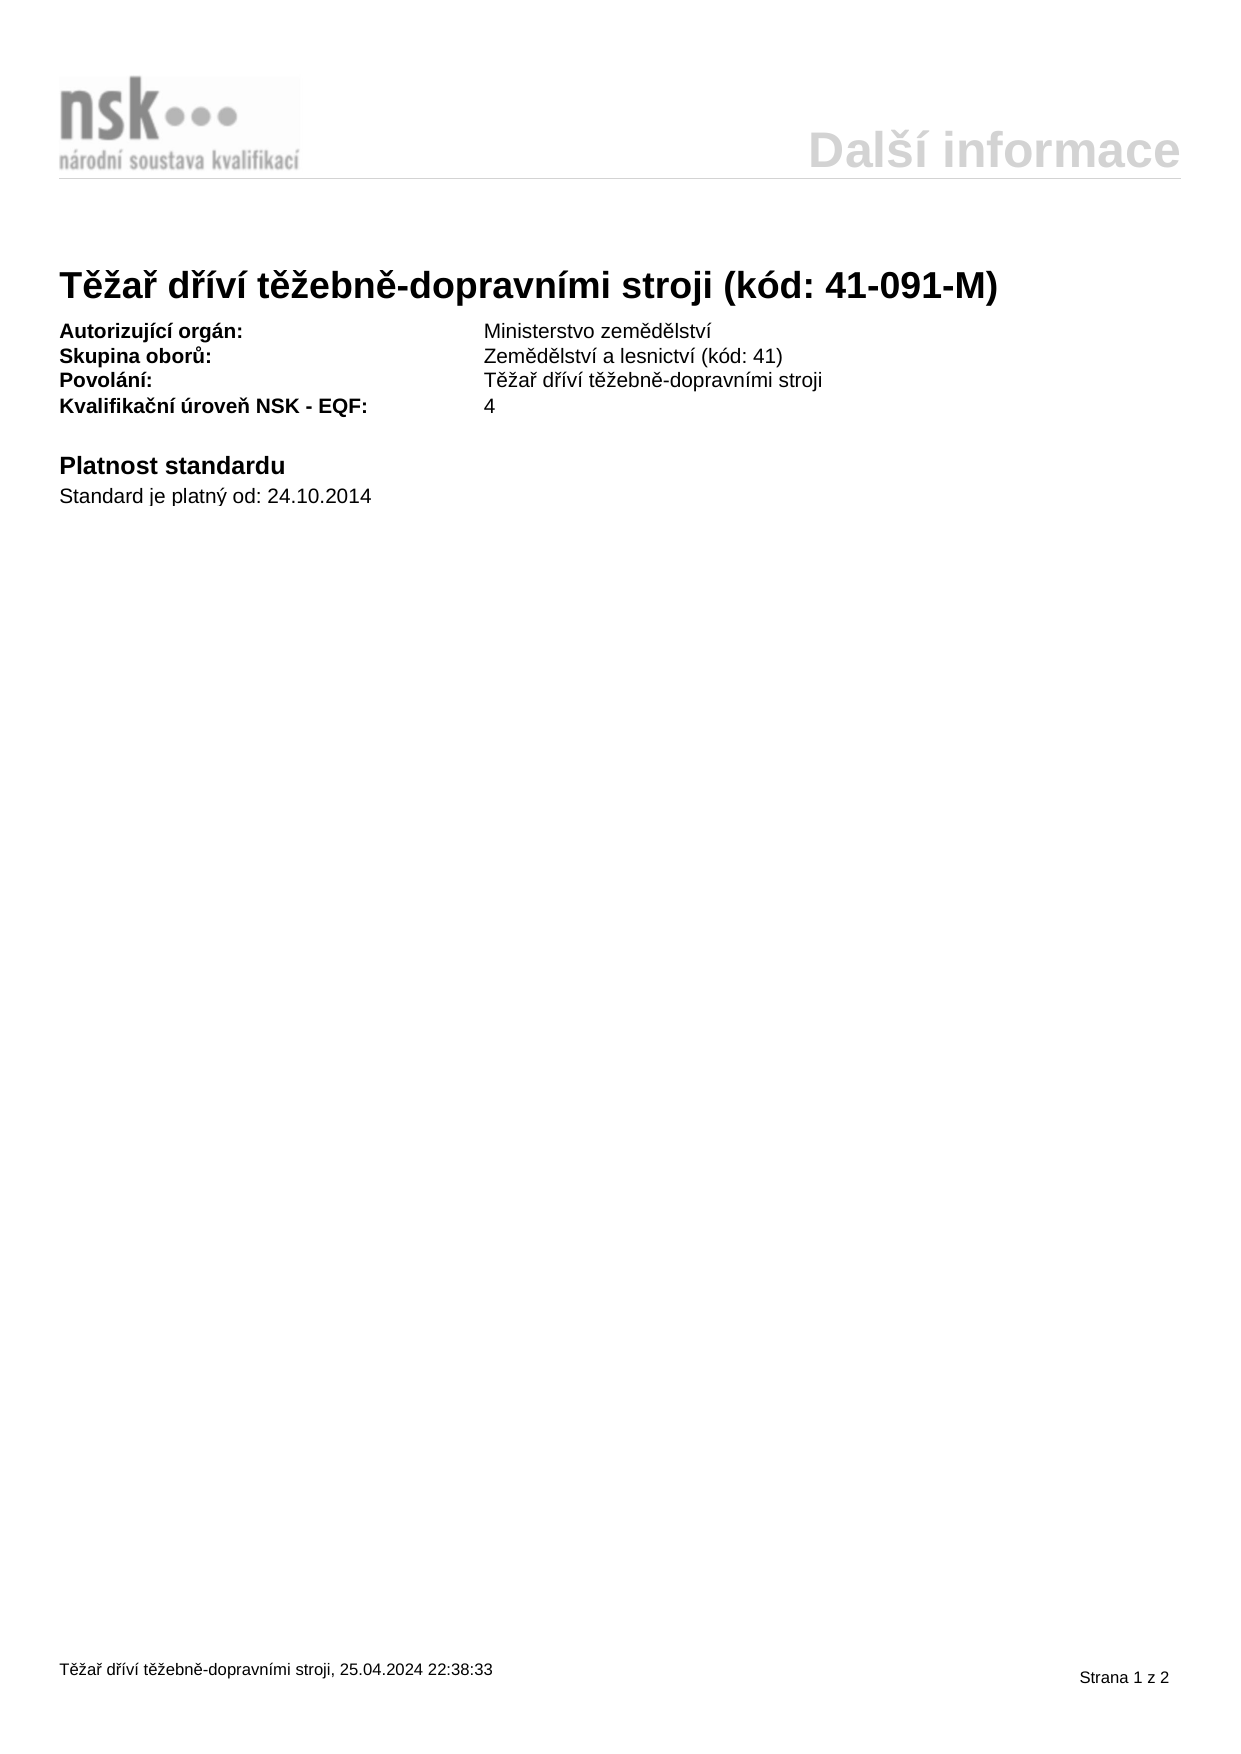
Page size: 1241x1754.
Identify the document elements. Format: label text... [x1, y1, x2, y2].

table_cell [59, 196, 483, 224]
table_header [621, 59, 626, 172]
table_cell Autorizující orgán: [59, 319, 483, 343]
table_cell [484, 418, 620, 447]
table_cell Standard je platný od: 24.10.2014 [59, 484, 1181, 506]
table_cell [59, 1384, 483, 1659]
table_cell [59, 1106, 483, 1383]
table_cell [862, 806, 1169, 1106]
table_cell [1169, 506, 1181, 806]
table_cell [484, 1106, 620, 1383]
table_cell [626, 806, 862, 1106]
table_cell [620, 307, 626, 319]
table_cell [1169, 307, 1181, 319]
table_cell [620, 418, 626, 447]
table_cell [862, 196, 1169, 224]
table_cell [484, 1384, 620, 1659]
table_cell [484, 172, 620, 178]
table_cell Zemědělství a lesnictví (kód: 41) [484, 344, 1181, 368]
table_cell Těžař dříví těžebně-dopravními stroji [484, 368, 1181, 393]
table_cell [1169, 806, 1181, 1106]
table_cell Těžař dříví těžebně-dopravními stroji (kód: 41-091-M) [59, 224, 1181, 307]
table_cell [862, 1384, 1169, 1659]
table_cell [620, 506, 626, 806]
table_cell Skupina oborů: [59, 344, 483, 368]
table_cell [484, 307, 620, 319]
table_cell [484, 506, 620, 806]
table_cell [862, 418, 1169, 447]
table_cell [626, 196, 862, 224]
table_cell [1169, 196, 1181, 224]
table_cell Povolání: [59, 368, 483, 392]
table_cell Kvalifikační úroveň NSK - EQF: [59, 394, 483, 417]
table_cell [620, 196, 626, 224]
table_cell [626, 1106, 862, 1383]
table_cell 4 [484, 394, 1181, 417]
table_cell [620, 806, 626, 1106]
picture [58, 59, 621, 172]
table_cell [484, 196, 620, 224]
table_cell [1169, 418, 1181, 447]
table_cell [59, 179, 1181, 196]
table_cell [626, 307, 862, 319]
table_cell [862, 1106, 1169, 1383]
table_cell [620, 1384, 626, 1659]
table_cell [1169, 1384, 1181, 1659]
table_cell [1169, 1106, 1181, 1383]
table_header Další informace [626, 59, 1181, 178]
table_cell [59, 172, 483, 178]
table_cell Těžař dříví těžebně-dopravními stroji, 25.04.2024 22:38:33 [59, 1660, 862, 1696]
table_cell Strana 1 z 2 [862, 1660, 1169, 1696]
table_cell [626, 418, 862, 447]
table_cell [862, 506, 1169, 806]
table_cell [59, 806, 483, 1106]
table_cell [59, 307, 483, 319]
table_cell [862, 307, 1169, 319]
table_cell Ministerstvo zemědělství [484, 319, 1181, 344]
table_cell [620, 1106, 626, 1383]
table_cell [626, 506, 862, 806]
table_cell [626, 1384, 862, 1659]
table_cell [59, 506, 483, 806]
table_cell [59, 418, 483, 447]
table_cell [1169, 1660, 1181, 1696]
table_cell [484, 806, 620, 1106]
table_cell Platnost standardu [59, 448, 1181, 483]
